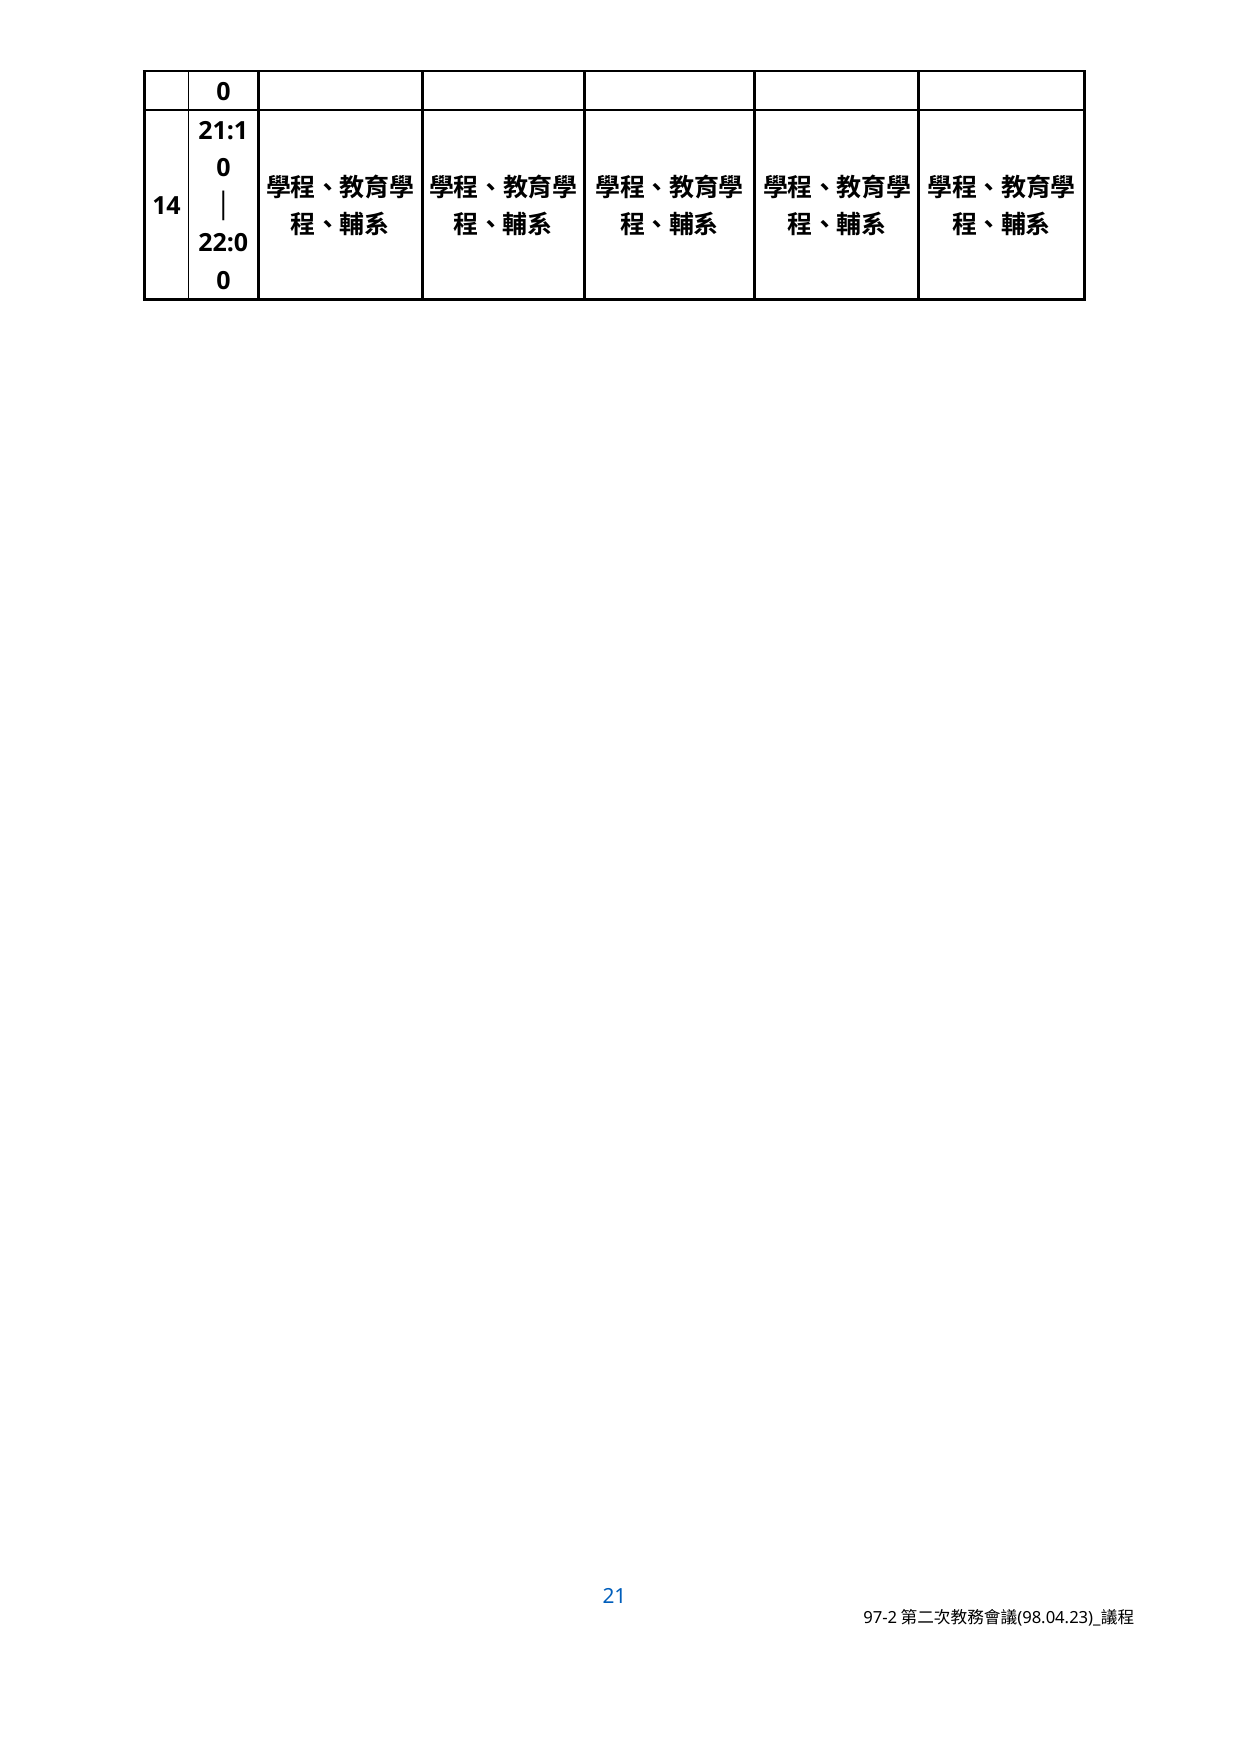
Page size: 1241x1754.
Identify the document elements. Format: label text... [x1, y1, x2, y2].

table_cell [586, 72, 753, 109]
table_cell 學程、教育學程、輔系 [920, 111, 1083, 298]
table_cell [920, 72, 1083, 109]
table_cell [424, 72, 583, 109]
table_cell [146, 72, 188, 109]
table_cell 學程、教育學程、輔系 [756, 111, 917, 298]
table_cell 0 [189, 72, 257, 109]
table_cell [756, 72, 917, 109]
table_cell 學程、教育學程、輔系 [260, 111, 421, 298]
table_cell 學程、教育學程、輔系 [424, 111, 583, 298]
table_cell 21:10 │ 22:00 [189, 111, 257, 298]
table_cell [260, 72, 421, 109]
table_cell 14 [146, 111, 188, 298]
table_cell 學程、教育學程、輔系 [586, 111, 753, 298]
